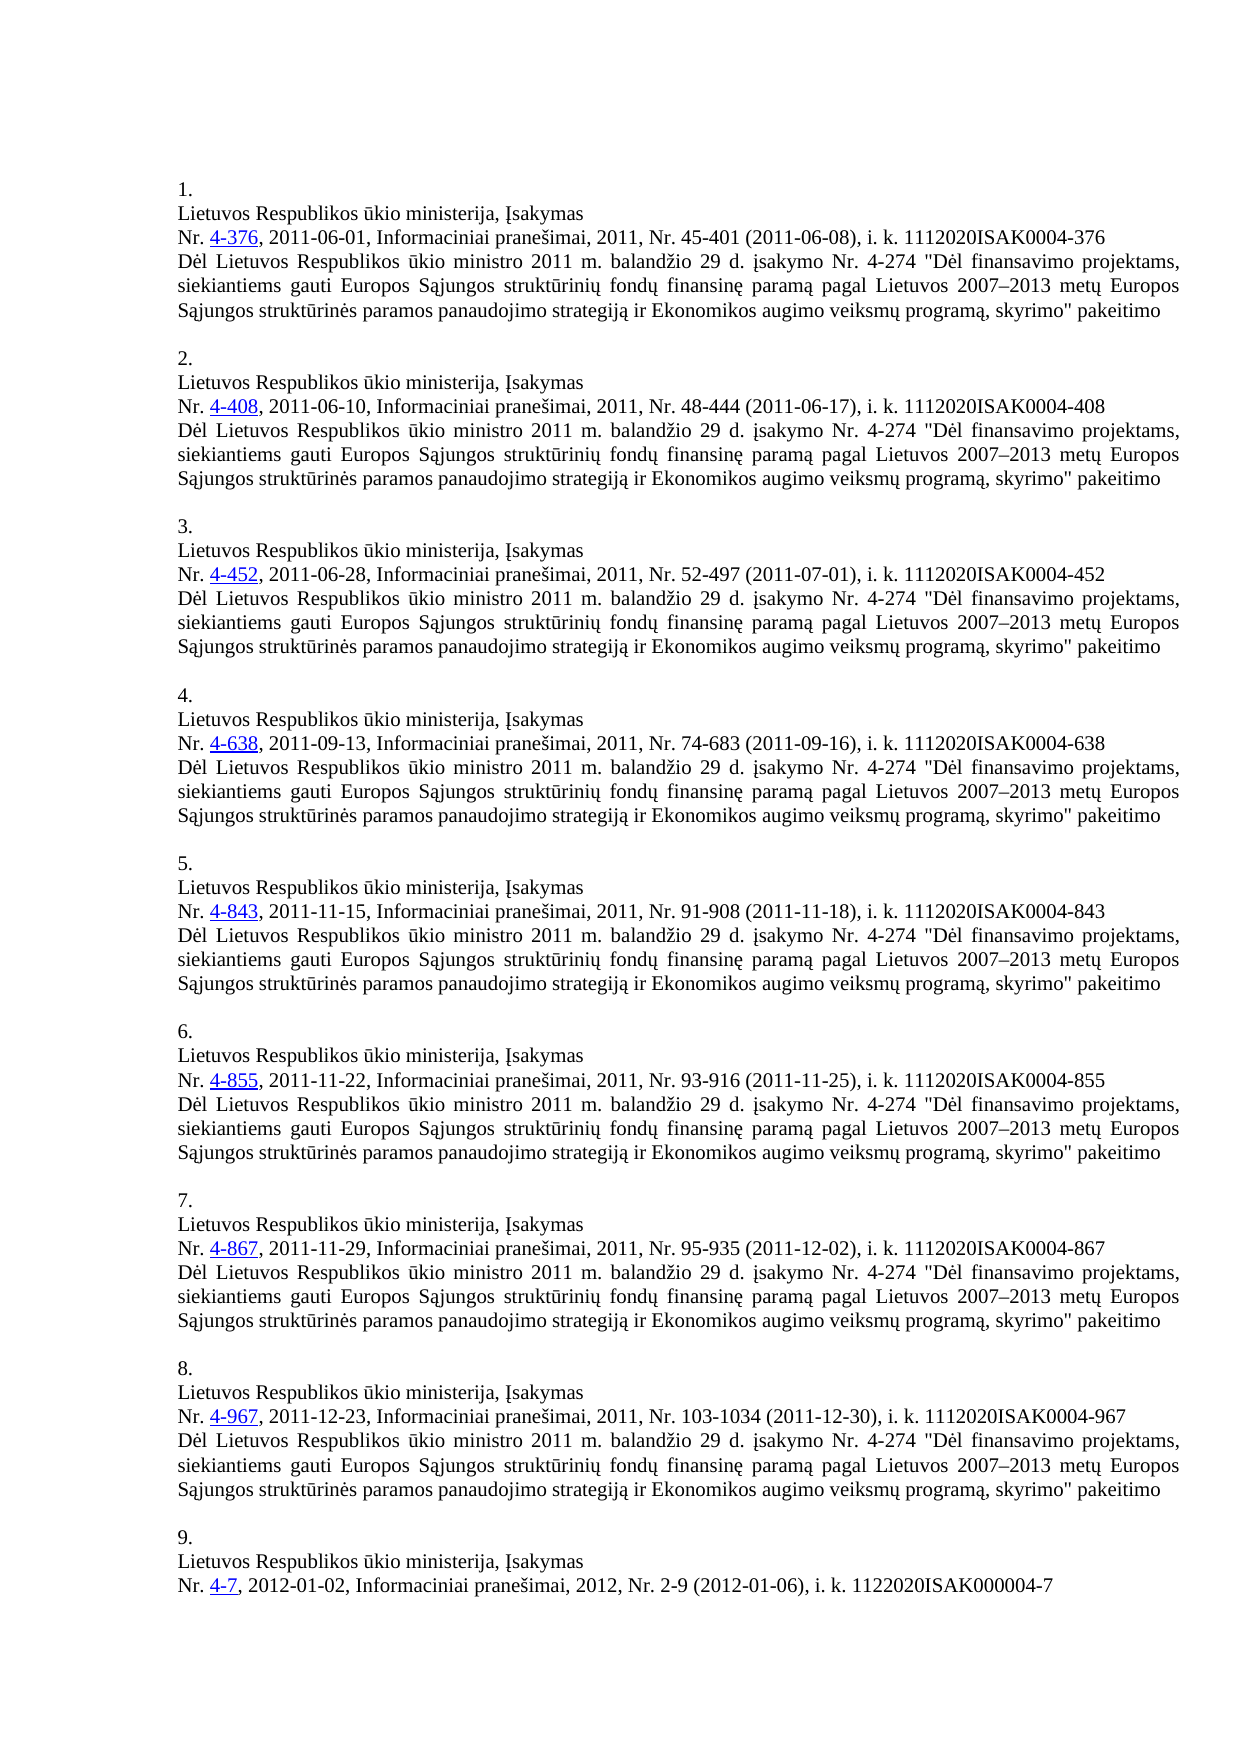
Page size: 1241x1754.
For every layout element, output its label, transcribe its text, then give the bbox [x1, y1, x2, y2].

text Nr. 4-7, 2012-01-02, Informaciniai pranešimai, 2012, Nr. 2-9 (2012-01-06), i. k. 1122020ISAK000004-7 [177, 1573, 1181, 1597]
text Lietuvos Respublikos ūkio ministerija, Įsakymas [177, 1043, 1181, 1067]
text Nr. 4-638, 2011-09-13, Informaciniai pranešimai, 2011, Nr. 74-683 (2011-09-16), i. k. 1112020ISAK0004-638 [177, 731, 1181, 755]
text Dėl Lietuvos Respublikos ūkio ministro 2011 m. balandžio 29 d. įsakymo Nr. 4-274 "Dėl finansavimo projektams, siekiantiems gauti Europos Sąjungos struktūrinių fondų finansinę paramą pagal Lietuvos 2007–2013 metų Europos Sąjungos struktūrinės paramos panaudojimo strategiją ir Ekonomikos augimo veiksmų programą, skyrimo" pakeitimo [177, 755, 1181, 827]
text 6. [177, 1019, 1181, 1043]
text Dėl Lietuvos Respublikos ūkio ministro 2011 m. balandžio 29 d. įsakymo Nr. 4-274 "Dėl finansavimo projektams, siekiantiems gauti Europos Sąjungos struktūrinių fondų finansinę paramą pagal Lietuvos 2007–2013 metų Europos Sąjungos struktūrinės paramos panaudojimo strategiją ir Ekonomikos augimo veiksmų programą, skyrimo" pakeitimo [177, 586, 1181, 658]
text Dėl Lietuvos Respublikos ūkio ministro 2011 m. balandžio 29 d. įsakymo Nr. 4-274 "Dėl finansavimo projektams, siekiantiems gauti Europos Sąjungos struktūrinių fondų finansinę paramą pagal Lietuvos 2007–2013 metų Europos Sąjungos struktūrinės paramos panaudojimo strategiją ir Ekonomikos augimo veiksmų programą, skyrimo" pakeitimo [177, 1428, 1181, 1501]
text Nr. 4-452, 2011-06-28, Informaciniai pranešimai, 2011, Nr. 52-497 (2011-07-01), i. k. 1112020ISAK0004-452 [177, 562, 1181, 586]
text Nr. 4-376, 2011-06-01, Informaciniai pranešimai, 2011, Nr. 45-401 (2011-06-08), i. k. 1112020ISAK0004-376 [177, 225, 1181, 249]
text 5. [177, 851, 1181, 875]
text Dėl Lietuvos Respublikos ūkio ministro 2011 m. balandžio 29 d. įsakymo Nr. 4-274 "Dėl finansavimo projektams, siekiantiems gauti Europos Sąjungos struktūrinių fondų finansinę paramą pagal Lietuvos 2007–2013 metų Europos Sąjungos struktūrinės paramos panaudojimo strategiją ir Ekonomikos augimo veiksmų programą, skyrimo" pakeitimo [177, 1092, 1181, 1164]
text Lietuvos Respublikos ūkio ministerija, Įsakymas [177, 1380, 1181, 1404]
text Lietuvos Respublikos ūkio ministerija, Įsakymas [177, 707, 1181, 731]
text Nr. 4-408, 2011-06-10, Informaciniai pranešimai, 2011, Nr. 48-444 (2011-06-17), i. k. 1112020ISAK0004-408 [177, 394, 1181, 418]
text 1. [177, 177, 1181, 201]
text 2. [177, 346, 1181, 370]
text Lietuvos Respublikos ūkio ministerija, Įsakymas [177, 875, 1181, 899]
text Nr. 4-867, 2011-11-29, Informaciniai pranešimai, 2011, Nr. 95-935 (2011-12-02), i. k. 1112020ISAK0004-867 [177, 1236, 1181, 1260]
text 4. [177, 682, 1181, 707]
text Nr. 4-967, 2011-12-23, Informaciniai pranešimai, 2011, Nr. 103-1034 (2011-12-30), i. k. 1112020ISAK0004-967 [177, 1404, 1181, 1428]
text 7. [177, 1188, 1181, 1212]
text Dėl Lietuvos Respublikos ūkio ministro 2011 m. balandžio 29 d. įsakymo Nr. 4-274 "Dėl finansavimo projektams, siekiantiems gauti Europos Sąjungos struktūrinių fondų finansinę paramą pagal Lietuvos 2007–2013 metų Europos Sąjungos struktūrinės paramos panaudojimo strategiją ir Ekonomikos augimo veiksmų programą, skyrimo" pakeitimo [177, 249, 1181, 322]
text 9. [177, 1525, 1181, 1549]
text Dėl Lietuvos Respublikos ūkio ministro 2011 m. balandžio 29 d. įsakymo Nr. 4-274 "Dėl finansavimo projektams, siekiantiems gauti Europos Sąjungos struktūrinių fondų finansinę paramą pagal Lietuvos 2007–2013 metų Europos Sąjungos struktūrinės paramos panaudojimo strategiją ir Ekonomikos augimo veiksmų programą, skyrimo" pakeitimo [177, 1260, 1181, 1332]
text Nr. 4-855, 2011-11-22, Informaciniai pranešimai, 2011, Nr. 93-916 (2011-11-25), i. k. 1112020ISAK0004-855 [177, 1067, 1181, 1092]
text Lietuvos Respublikos ūkio ministerija, Įsakymas [177, 538, 1181, 562]
text 8. [177, 1356, 1181, 1380]
text Lietuvos Respublikos ūkio ministerija, Įsakymas [177, 1212, 1181, 1236]
text Lietuvos Respublikos ūkio ministerija, Įsakymas [177, 201, 1181, 225]
text Nr. 4-843, 2011-11-15, Informaciniai pranešimai, 2011, Nr. 91-908 (2011-11-18), i. k. 1112020ISAK0004-843 [177, 899, 1181, 923]
text Lietuvos Respublikos ūkio ministerija, Įsakymas [177, 370, 1181, 394]
text Lietuvos Respublikos ūkio ministerija, Įsakymas [177, 1549, 1181, 1573]
text Dėl Lietuvos Respublikos ūkio ministro 2011 m. balandžio 29 d. įsakymo Nr. 4-274 "Dėl finansavimo projektams, siekiantiems gauti Europos Sąjungos struktūrinių fondų finansinę paramą pagal Lietuvos 2007–2013 metų Europos Sąjungos struktūrinės paramos panaudojimo strategiją ir Ekonomikos augimo veiksmų programą, skyrimo" pakeitimo [177, 923, 1181, 995]
text 3. [177, 514, 1181, 538]
text Dėl Lietuvos Respublikos ūkio ministro 2011 m. balandžio 29 d. įsakymo Nr. 4-274 "Dėl finansavimo projektams, siekiantiems gauti Europos Sąjungos struktūrinių fondų finansinę paramą pagal Lietuvos 2007–2013 metų Europos Sąjungos struktūrinės paramos panaudojimo strategiją ir Ekonomikos augimo veiksmų programą, skyrimo" pakeitimo [177, 418, 1181, 490]
